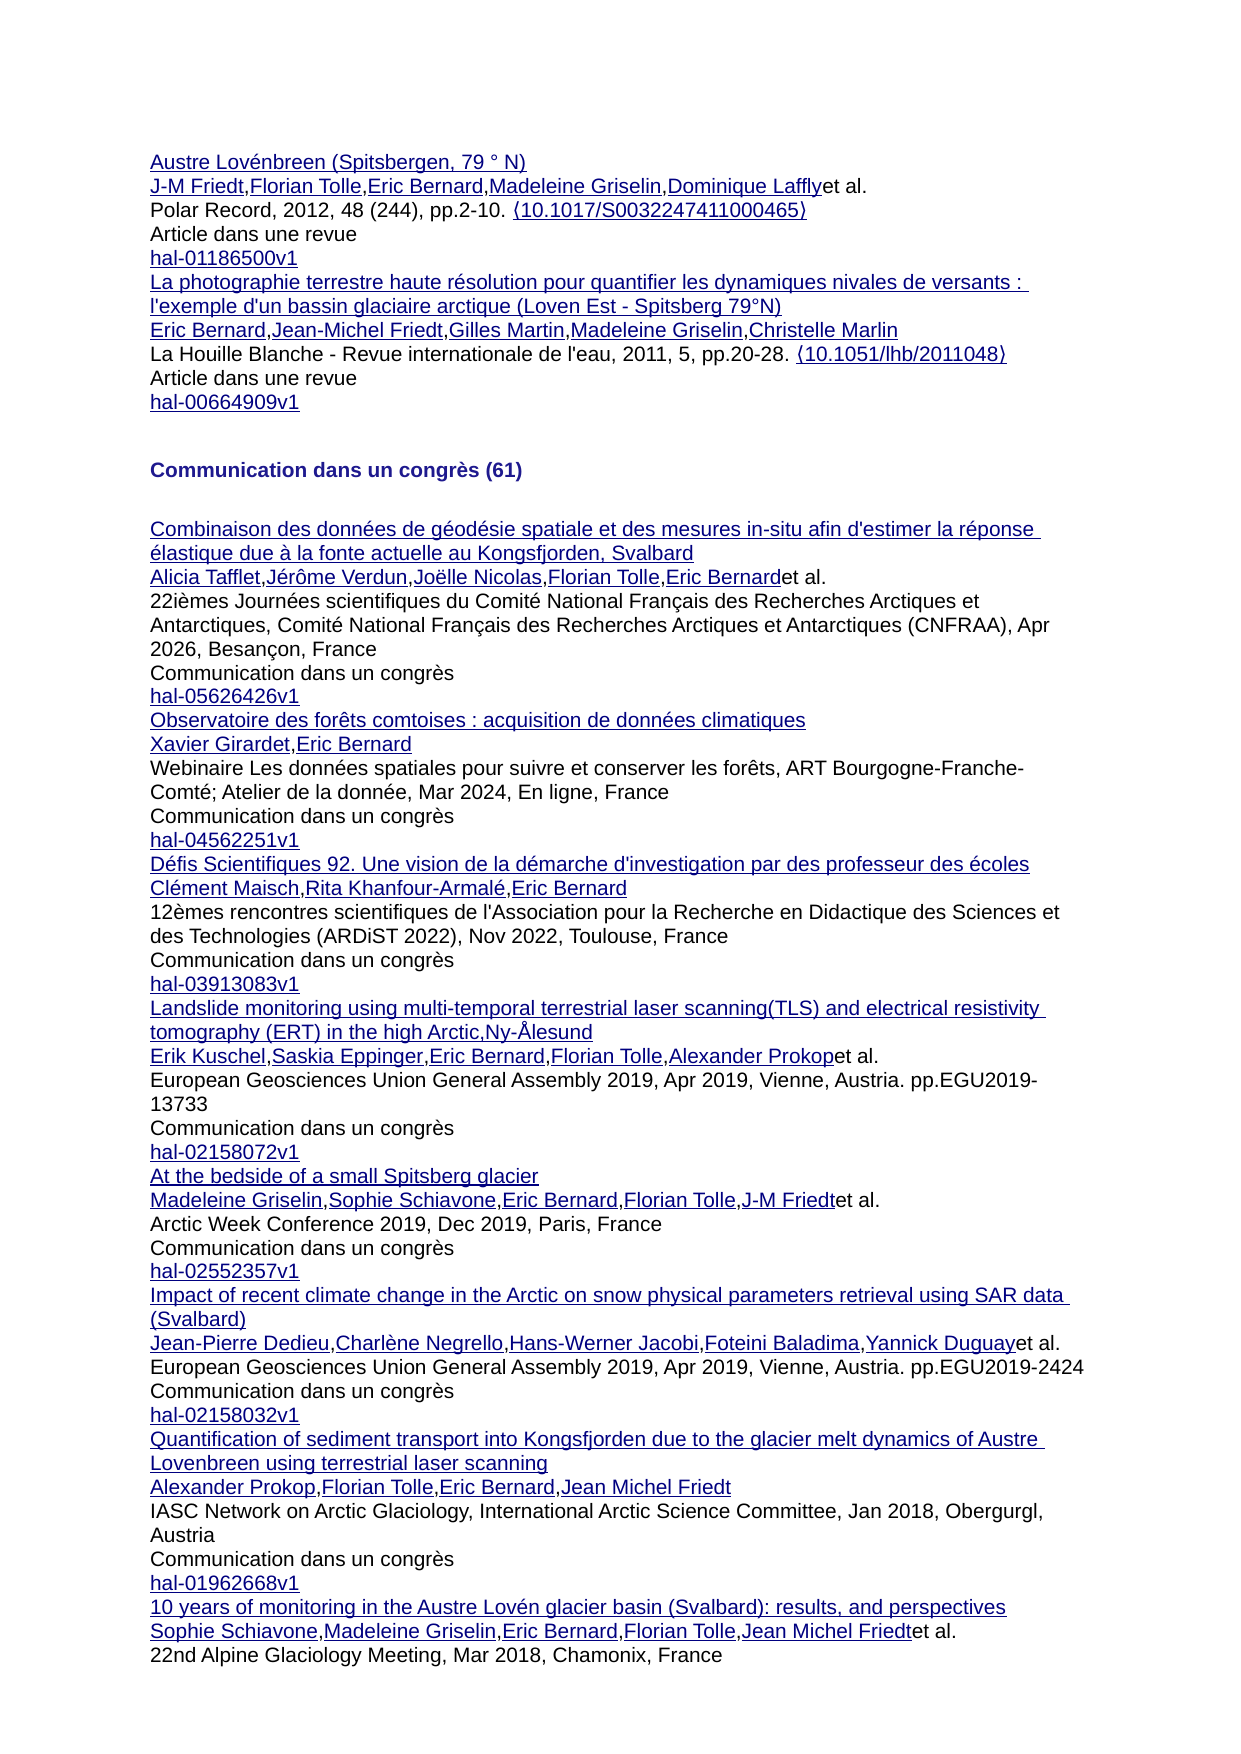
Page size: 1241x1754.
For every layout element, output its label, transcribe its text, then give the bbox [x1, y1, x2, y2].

table_cell Quantification of sediment transport into Kongsfjorden due to the glacier melt dynamics of Austre Lovenbreen using terrestrial laser scanning Alexander Prokop,Florian Tolle,Eric Bernard,Jean Michel Friedt IASC Network on Arctic Glaciology, International Arctic Science Committee, Jan 2018, Obergurgl, Austria Communication dans un congrès hal-01962668v1 [150, 1427, 1090, 1595]
table_cell Observatoire des forêts comtoises : acquisition de données climatiques Xavier Girardet,Eric Bernard Webinaire Les données spatiales pour suivre et conserver les forêts, ART Bourgogne-Franche-Comté; Atelier de la donnée, Mar 2024, En ligne, France Communication dans un congrès hal-04562251v1 [150, 708, 1090, 852]
table_cell 10 years of monitoring in the Austre Lovén glacier basin (Svalbard): results, and perspectives Sophie Schiavone,Madeleine Griselin,Eric Bernard,Florian Tolle,Jean Michel Friedtet al. 22nd Alpine Glaciology Meeting, Mar 2018, Chamonix, France [150, 1595, 1090, 1667]
table_cell At the bedside of a small Spitsberg glacier Madeleine Griselin,Sophie Schiavone,Eric Bernard,Florian Tolle,J-M Friedtet al. Arctic Week Conference 2019, Dec 2019, Paris, France Communication dans un congrès hal-02552357v1 [150, 1164, 1090, 1283]
table_cell Défis Scientifiques 92. Une vision de la démarche d'investigation par des professeur des écoles Clément Maisch,Rita Khanfour-Armalé,Eric Bernard 12èmes rencontres scientifiques de l'Association pour la Recherche en Didactique des Sciences et des Technologies (ARDiST 2022), Nov 2022, Toulouse, France Communication dans un congrès hal-03913083v1 [150, 852, 1090, 996]
table_cell Impact of recent climate change in the Arctic on snow physical parameters retrieval using SAR data (Svalbard) Jean-Pierre Dedieu,Charlène Negrello,Hans-Werner Jacobi,Foteini Baladima,Yannick Duguayet al. European Geosciences Union General Assembly 2019, Apr 2019, Vienne, Austria. pp.EGU2019-2424 Communication dans un congrès hal-02158032v1 [150, 1283, 1090, 1427]
table_cell La photographie terrestre haute résolution pour quantifier les dynamiques nivales de versants : l'exemple d'un bassin glaciaire arctique (Loven Est - Spitsberg 79°N) Eric Bernard,Jean-Michel Friedt,Gilles Martin,Madeleine Griselin,Christelle Marlin La Houille Blanche - Revue internationale de l'eau, 2011, 5, pp.20-28. ⟨10.1051/lhb/2011048⟩ Article dans une revue hal-00664909v1 [150, 270, 1090, 413]
table_cell Landslide monitoring using multi-temporal terrestrial laser scanning(TLS) and electrical resistivity tomography (ERT) in the high Arctic,Ny-Ålesund Erik Kuschel,Saskia Eppinger,Eric Bernard,Florian Tolle,Alexander Prokopet al. European Geosciences Union General Assembly 2019, Apr 2019, Vienne, Austria. pp.EGU2019-13733 Communication dans un congrès hal-02158072v1 [150, 996, 1090, 1163]
table_header Combinaison des données de géodésie spatiale et des mesures in-situ afin d'estimer la réponse élastique due à la fonte actuelle au Kongsfjorden, Svalbard Alicia Tafflet,Jérôme Verdun,Joëlle Nicolas,Florian Tolle,Eric Bernardet al. 22ièmes Journées scientifiques du Comité National Français des Recherches Arctiques et Antarctiques, Comité National Français des Recherches Arctiques et Antarctiques (CNFRAA), Apr 2026, Besançon, France Communication dans un congrès hal-05626426v1 [150, 517, 1090, 708]
table_cell Austre Lovénbreen (Spitsbergen, 79 ° N) J-M Friedt,Florian Tolle,Eric Bernard,Madeleine Griselin,Dominique Lafflyet al. Polar Record, 2012, 48 (244), pp.2-10. ⟨10.1017/S0032247411000465⟩ Article dans une revue hal-01186500v1 [150, 150, 1090, 270]
subtitle Communication dans un congrès (61) [150, 458, 1090, 482]
